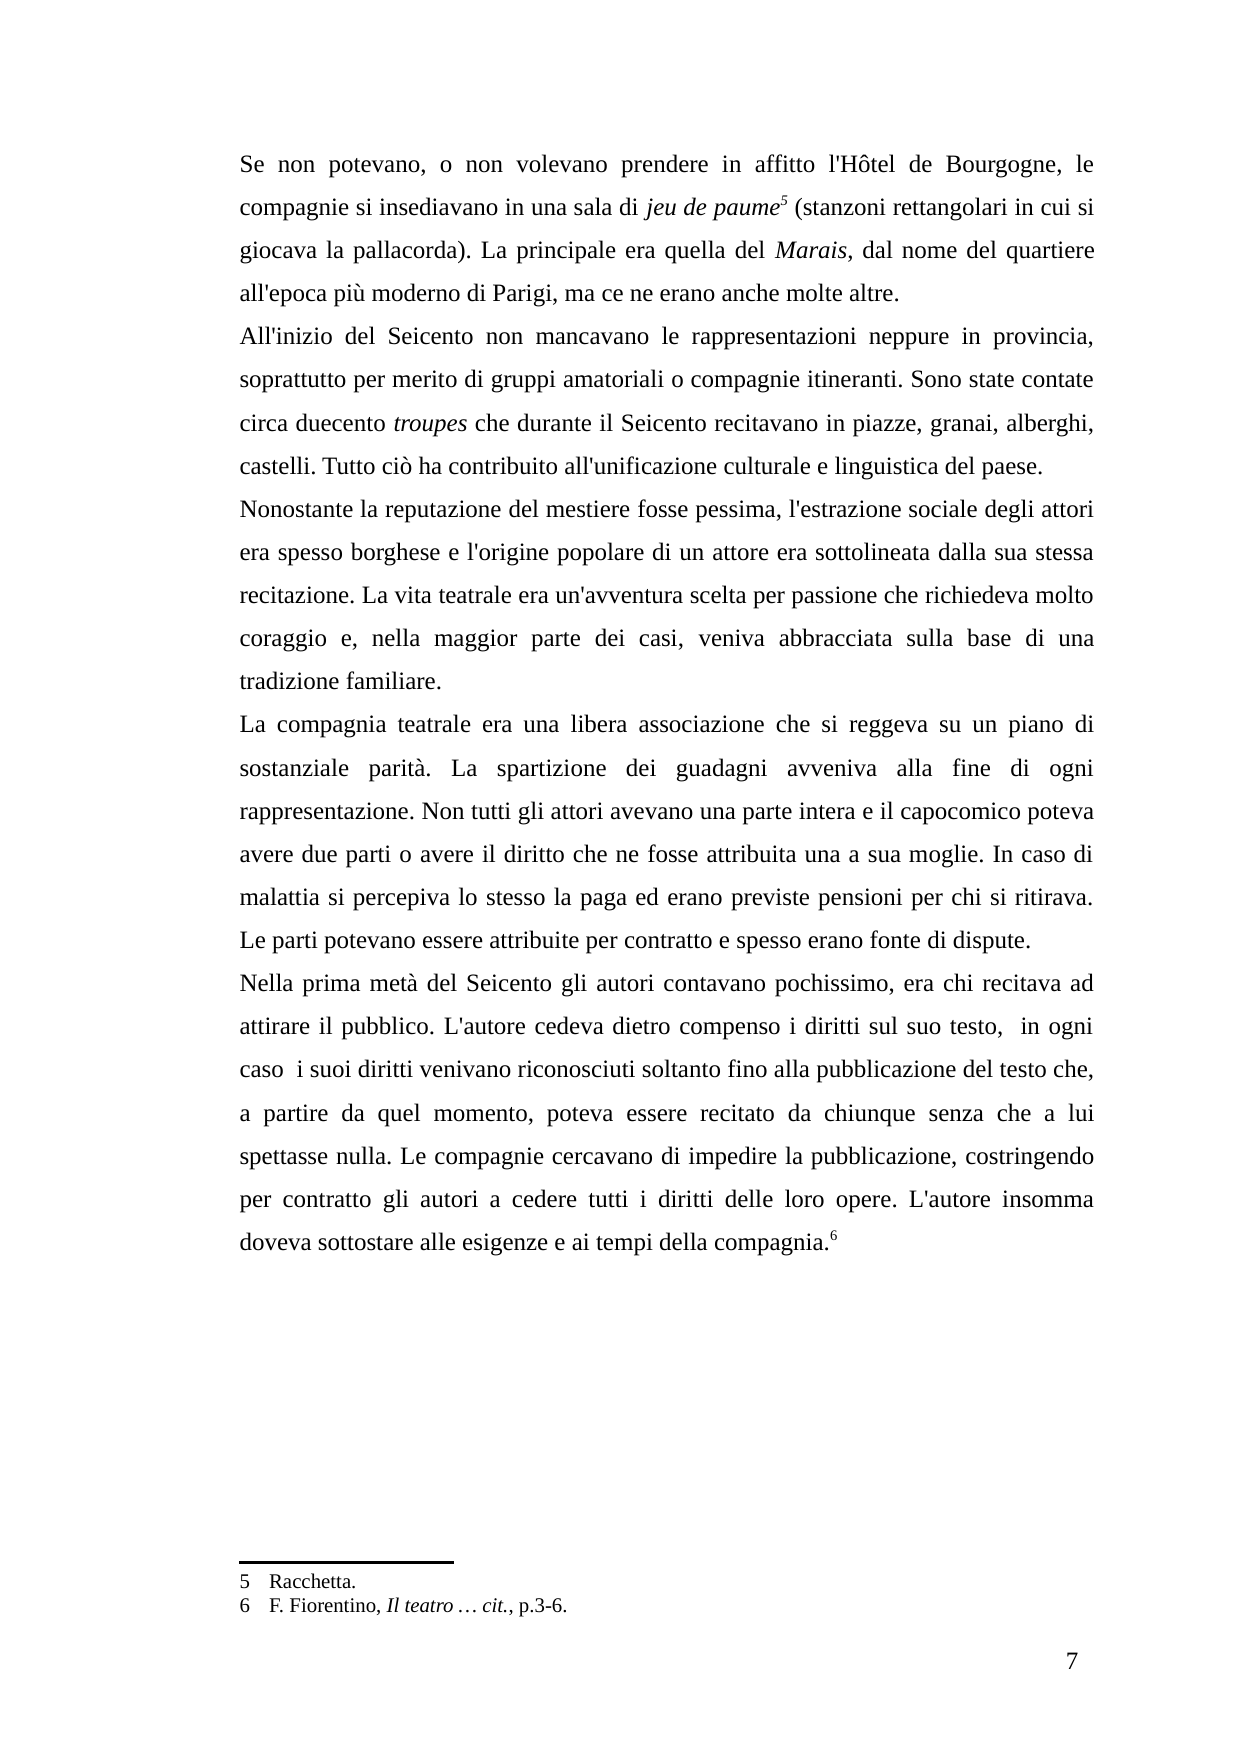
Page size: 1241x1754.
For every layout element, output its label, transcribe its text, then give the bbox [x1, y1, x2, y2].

text All'inizio del Seicento non mancavano le rappresentazioni neppure in provincia, soprattutto per merito di gruppi amatoriali o compagnie itineranti. Sono state contate circa duecento troupes che durante il Seicento recitavano in piazze, granai, alberghi, castelli. Tutto ciò ha contribuito all'unificazione culturale e linguistica del paese. [239, 321, 1095, 479]
text F. Fiorentino, Il teatro … cit., p.3-6. [239, 1593, 1095, 1617]
text Nella prima metà del Seicento gli autori contavano pochissimo, era chi recitava ad attirare il pubblico. L'autore cedeva dietro compenso i diritti sul suo testo, in ogni caso i suoi diritti venivano riconosciuti soltanto fino alla pubblicazione del testo che, a partire da quel momento, poteva essere recitato da chiunque senza che a lui spettasse nulla. Le compagnie cercavano di impedire la pubblicazione, costringendo per contratto gli autori a cedere tutti i diritti delle loro opere. L'autore insomma doveva sottostare alle esigenze e ai tempi della compagnia. [239, 968, 1095, 1256]
text Racchetta. [239, 1568, 1095, 1593]
text Nonostante la reputazione del mestiere fosse pessima, l'estrazione sociale degli attori era spesso borghese e l'origine popolare di un attore era sottolineata dalla sua stessa recitazione. La vita teatrale era un'avventura scelta per passione che richiedeva molto coraggio e, nella maggior parte dei casi, veniva abbracciata sulla base di una tradizione familiare. [239, 494, 1095, 695]
text Se non potevano, o non volevano prendere in affitto l'Hôtel de Bourgogne, le compagnie si insediavano in una sala di jeu de paume (stanzoni rettangolari in cui si giocava la pallacorda). La principale era quella del Marais, dal nome del quartiere all'epoca più moderno di Parigi, ma ce ne erano anche molte altre. [239, 149, 1095, 307]
text La compagnia teatrale era una libera associazione che si reggeva su un piano di sostanziale parità. La spartizione dei guadagni avveniva alla fine di ogni rappresentazione. Non tutti gli attori avevano una parte intera e il capocomico poteva avere due parti o avere il diritto che ne fosse attribuita una a sua moglie. In caso di malattia si percepiva lo stesso la paga ed erano previste pensioni per chi si ritirava. Le parti potevano essere attribuite per contratto e spesso erano fonte di dispute. [239, 709, 1095, 954]
